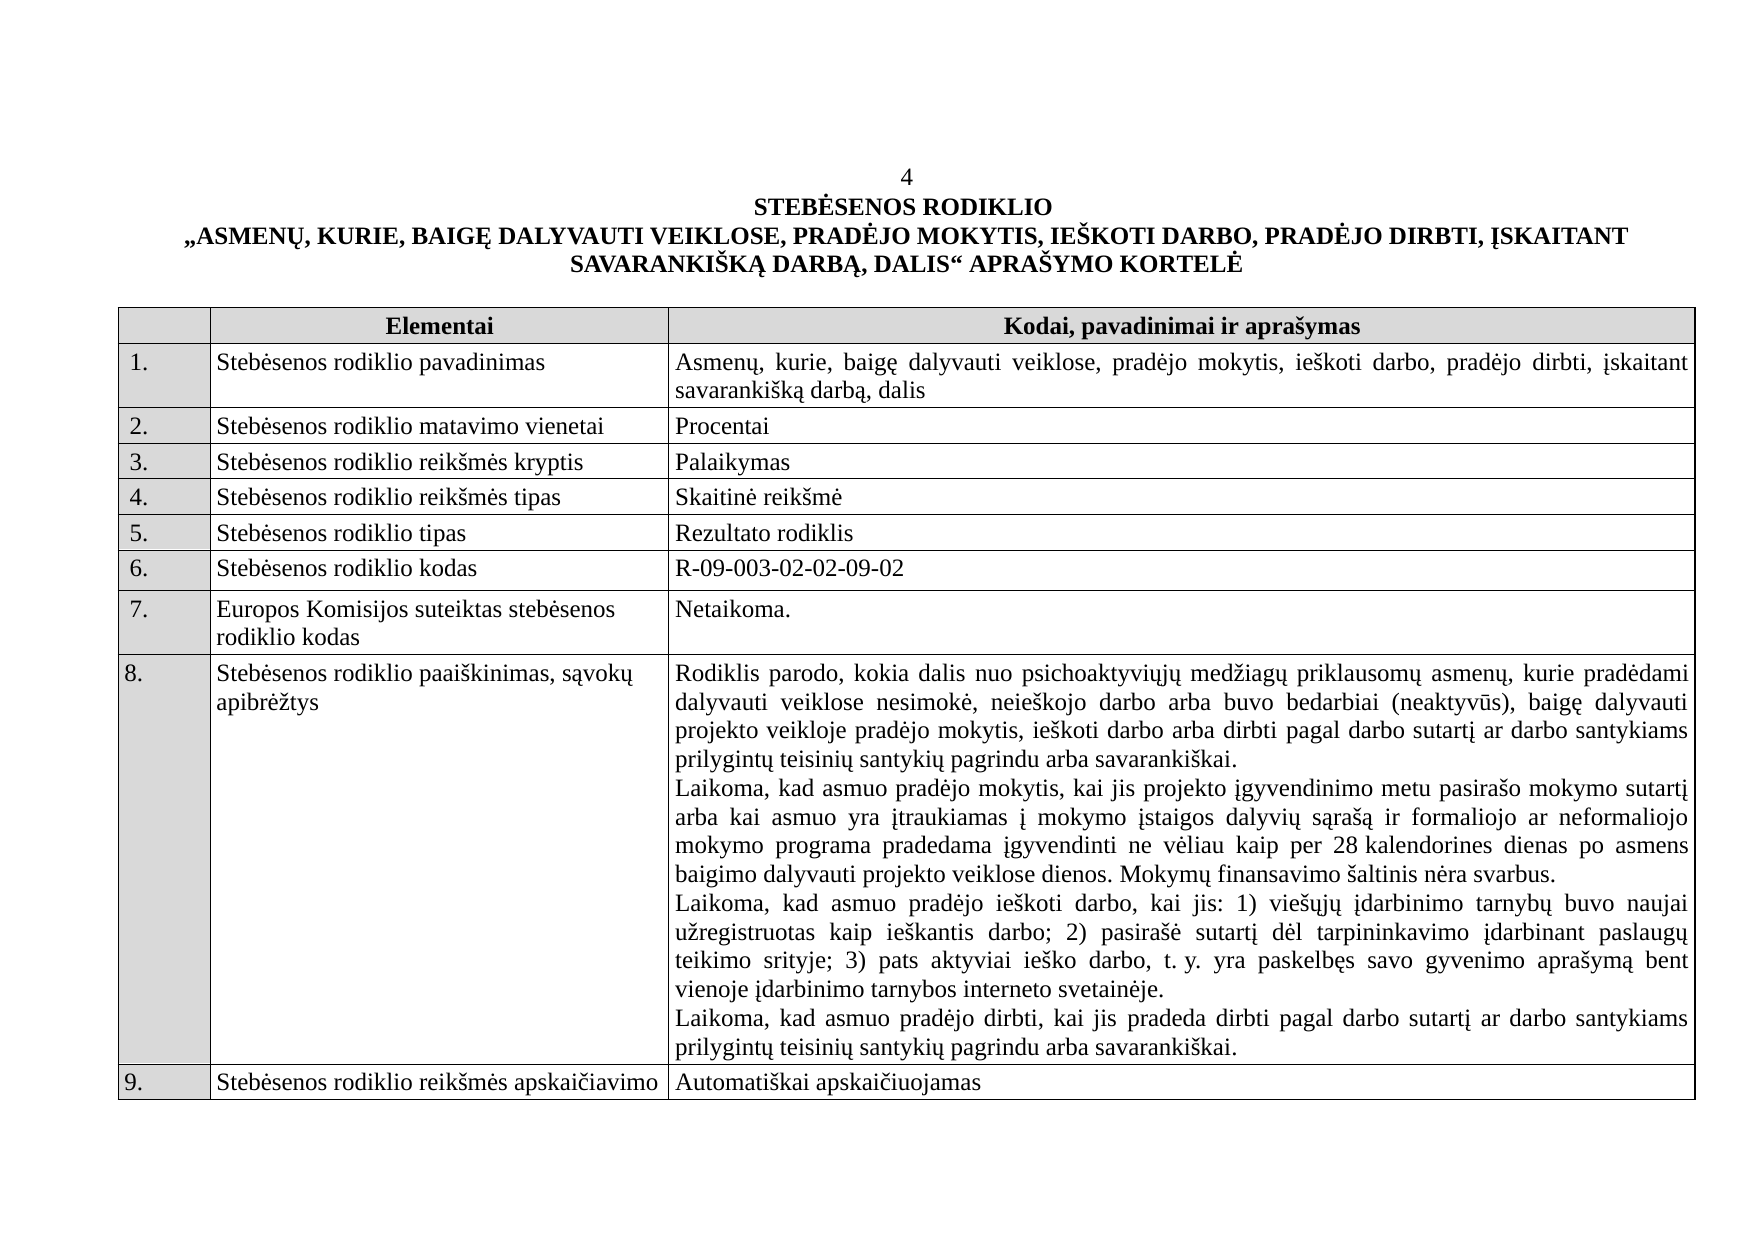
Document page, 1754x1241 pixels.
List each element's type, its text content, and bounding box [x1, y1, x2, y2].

table_cell 1. [119, 344, 210, 407]
table_header Elementai [211, 308, 668, 343]
table_cell Europos Komisijos suteiktas stebėsenos rodiklio kodas [211, 591, 668, 654]
table_cell R-09-003-02-02-09-02 [669, 551, 1694, 590]
subtitle „ASMENŲ, KURIE, BAIGĘ DALYVAUTI VEIKLOSE, PRADĖJO MOKYTIS, IEŠKOTI DARBO, PRADĖJO DIRBTI, ĮSKAITANT SAVARANKIŠKĄ DARBĄ, DALIS“ APRAŠYMO KORTELĖ [118, 221, 1695, 278]
table_cell 6. [119, 551, 210, 590]
table_cell Stebėsenos rodiklio reikšmės kryptis [211, 444, 668, 478]
table_cell 9. [119, 1065, 210, 1099]
table_cell Palaikymas [669, 444, 1694, 478]
table_cell Stebėsenos rodiklio kodas [211, 551, 668, 590]
table_cell Stebėsenos rodiklio pavadinimas [211, 344, 668, 407]
table_cell Stebėsenos rodiklio matavimo vienetai [211, 408, 668, 443]
table_cell Rezultato rodiklis [669, 515, 1694, 549]
table_cell Stebėsenos rodiklio tipas [211, 515, 668, 549]
subtitle Stebėsenos rodiklio [118, 192, 1695, 221]
table_cell Rodiklis parodo, kokia dalis nuo psichoaktyviųjų medžiagų priklausomų asmenų, kurie pradėdami dalyvauti veiklose nesimokė, neieškojo darbo arba buvo bedarbiai (neaktyvūs), baigę dalyvauti projekto veikloje pradėjo mokytis, ieškoti darbo arba dirbti pagal darbo sutartį ar darbo santykiams prilygintų teisinių santykių pagrindu arba savarankiškai. Laikoma, kad asmuo pradėjo mokytis, kai jis projekto įgyvendinimo metu pasirašo mokymo sutartį arba kai asmuo yra įtraukiamas į mokymo įstaigos dalyvių sąrašą ir formaliojo ar neformaliojo mokymo programa pradedama įgyvendinti ne vėliau kaip per 28 kalendorines dienas po asmens baigimo dalyvauti projekto veiklose dienos. Mokymų finansavimo šaltinis nėra svarbus. Laikoma, kad asmuo pradėjo ieškoti darbo, kai jis: 1) viešųjų įdarbinimo tarnybų buvo naujai užregistruotas kaip ieškantis darbo; 2) pasirašė sutartį dėl tarpininkavimo įdarbinant paslaugų teikimo srityje; 3) pats aktyviai ieško darbo, t. y. yra paskelbęs savo gyvenimo aprašymą bent vienoje įdarbinimo tarnybos interneto svetainėje. Laikoma, kad asmuo pradėjo dirbti, kai jis pradeda dirbti pagal darbo sutartį ar darbo santykiams prilygintų teisinių santykių pagrindu arba savarankiškai. [669, 655, 1694, 1063]
table_header [119, 308, 210, 343]
table_cell 2. [119, 408, 210, 443]
table_cell 7. [119, 591, 210, 654]
table_cell Skaitinė reikšmė [669, 479, 1694, 514]
table_cell 3. [119, 444, 210, 478]
table_cell 8. [119, 655, 210, 1063]
table_cell Stebėsenos rodiklio reikšmės tipas [211, 479, 668, 514]
table_cell Automatiškai apskaičiuojamas [669, 1065, 1694, 1099]
table_cell Stebėsenos rodiklio reikšmės apskaičiavimo [211, 1065, 668, 1099]
table_cell Stebėsenos rodiklio paaiškinimas, sąvokų apibrėžtys [211, 655, 668, 1063]
table_header Kodai, pavadinimai ir aprašymas [669, 308, 1694, 343]
table_cell Netaikoma. [669, 591, 1694, 654]
table_cell 4. [119, 479, 210, 514]
table_cell 5. [119, 515, 210, 549]
table_cell Asmenų, kurie, baigę dalyvauti veiklose, pradėjo mokytis, ieškoti darbo, pradėjo dirbti, įskaitant savarankišką darbą, dalis [669, 344, 1694, 407]
table_cell Procentai [669, 408, 1694, 443]
